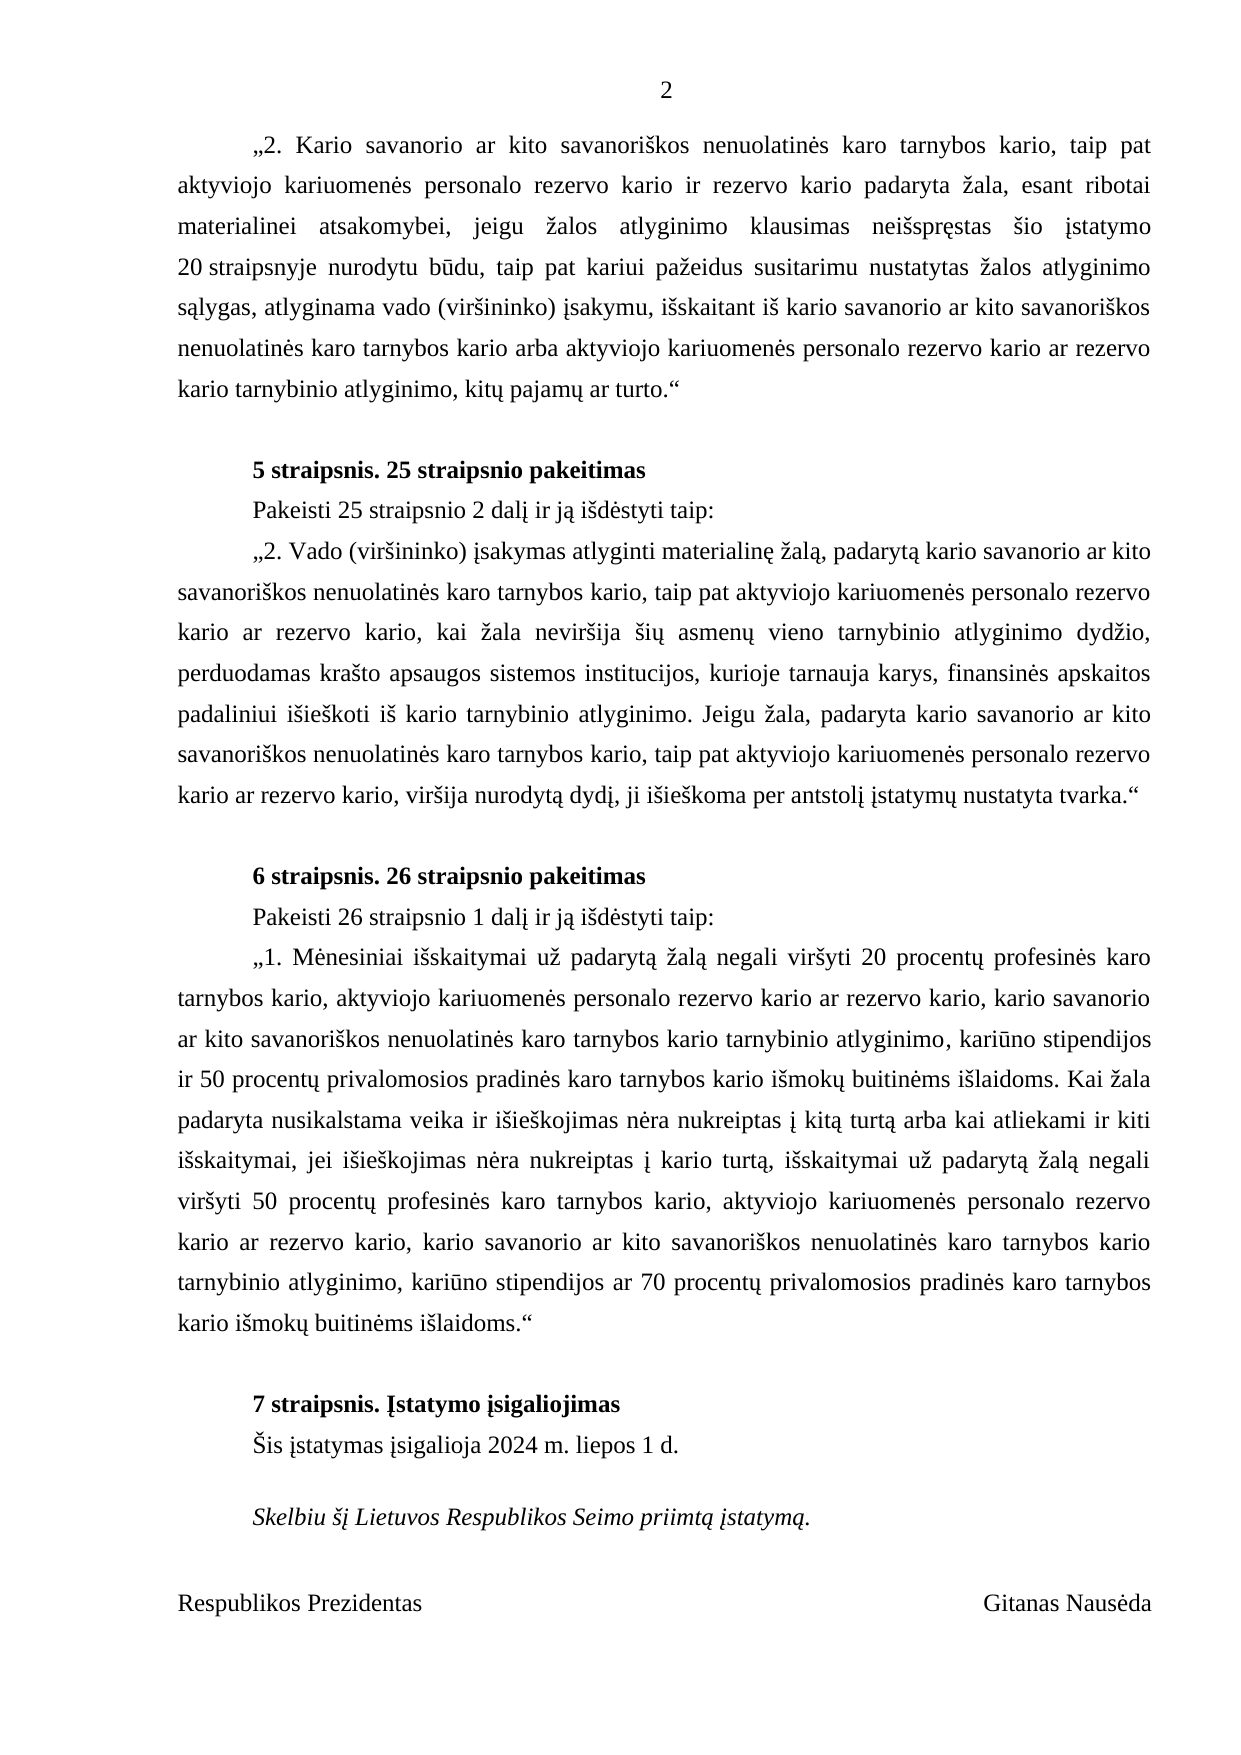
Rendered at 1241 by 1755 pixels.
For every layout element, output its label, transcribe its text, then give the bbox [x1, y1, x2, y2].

text Pakeisti 26 straipsnio 1 dalį ir ją išdėstyti taip: [177, 890, 1152, 931]
text „1. Mėnesiniai išskaitymai už padarytą žalą negali viršyti 20 procentų profesinės karo tarnybos kario, aktyviojo kariuomenės personalo rezervo kario ar rezervo kario, kario savanorio ar kito savanoriškos nenuolatinės karo tarnybos kario tarnybinio atlyginimo, kariūno stipendijos ir 50 procentų privalomosios pradinės karo tarnybos kario išmokų buitinėms išlaidoms. Kai žala padaryta nusikalstama veika ir išieškojimas nėra nukreiptas į kitą turtą arba kai atliekami ir kiti išskaitymai, jei išieškojimas nėra nukreiptas į kario turtą, išskaitymai už padarytą žalą negali viršyti 50 procentų profesinės karo tarnybos kario, aktyviojo kariuomenės personalo rezervo kario ar rezervo kario, kario savanorio ar kito savanoriškos nenuolatinės karo tarnybos kario tarnybinio atlyginimo, kariūno stipendijos ar 70 procentų privalomosios pradinės karo tarnybos kario išmokų buitinėms išlaidoms.“ [177, 931, 1152, 1337]
text Respublikos Prezidentas Gitanas Nausėda [177, 1588, 1152, 1617]
text „2. Kario savanorio ar kito savanoriškos nenuolatinės karo tarnybos kario, taip pat aktyviojo kariuomenės personalo rezervo kario ir rezervo kario padaryta žala, esant ribotai materialinei atsakomybei, jeigu žalos atlyginimo klausimas neišspręstas šio įstatymo 20 straipsnyje nurodytu būdu, taip pat kariui pažeidus susitarimu nustatytas žalos atlyginimo sąlygas, atlyginama vado (viršininko) įsakymu, išskaitant iš kario savanorio ar kito savanoriškos nenuolatinės karo tarnybos kario arba aktyviojo kariuomenės personalo rezervo kario ar rezervo kario tarnybinio atlyginimo, kitų pajamų ar turto.“ [177, 118, 1152, 402]
text Pakeisti 25 straipsnio 2 dalį ir ją išdėstyti taip: [177, 484, 1152, 524]
text 7 straipsnis. Įstatymo įsigaliojimas [177, 1377, 1152, 1418]
text „2. Vado (viršininko) įsakymas atlyginti materialinę žalą, padarytą kario savanorio ar kito savanoriškos nenuolatinės karo tarnybos kario, taip pat aktyviojo kariuomenės personalo rezervo kario ar rezervo kario, kai žala neviršija šių asmenų vieno tarnybinio atlyginimo dydžio, perduodamas krašto apsaugos sistemos institucijos, kurioje tarnauja karys, finansinės apskaitos padaliniui išieškoti iš kario tarnybinio atlyginimo. Jeigu žala, padaryta kario savanorio ar kito savanoriškos nenuolatinės karo tarnybos kario, taip pat aktyviojo kariuomenės personalo rezervo kario ar rezervo kario, viršija nurodytą dydį, ji išieškoma per antstolį įstatymų nustatyta tvarka.“ [177, 524, 1152, 809]
text Skelbiu šį Lietuvos Respublikos Seimo priimtą įstatymą. [177, 1502, 1152, 1531]
text 5 straipsnis. 25 straipsnio pakeitimas [177, 443, 1152, 484]
text Šis įstatymas įsigalioja 2024 m. liepos 1 d. [177, 1418, 1152, 1459]
text 6 straipsnis. 26 straipsnio pakeitimas [177, 849, 1152, 890]
